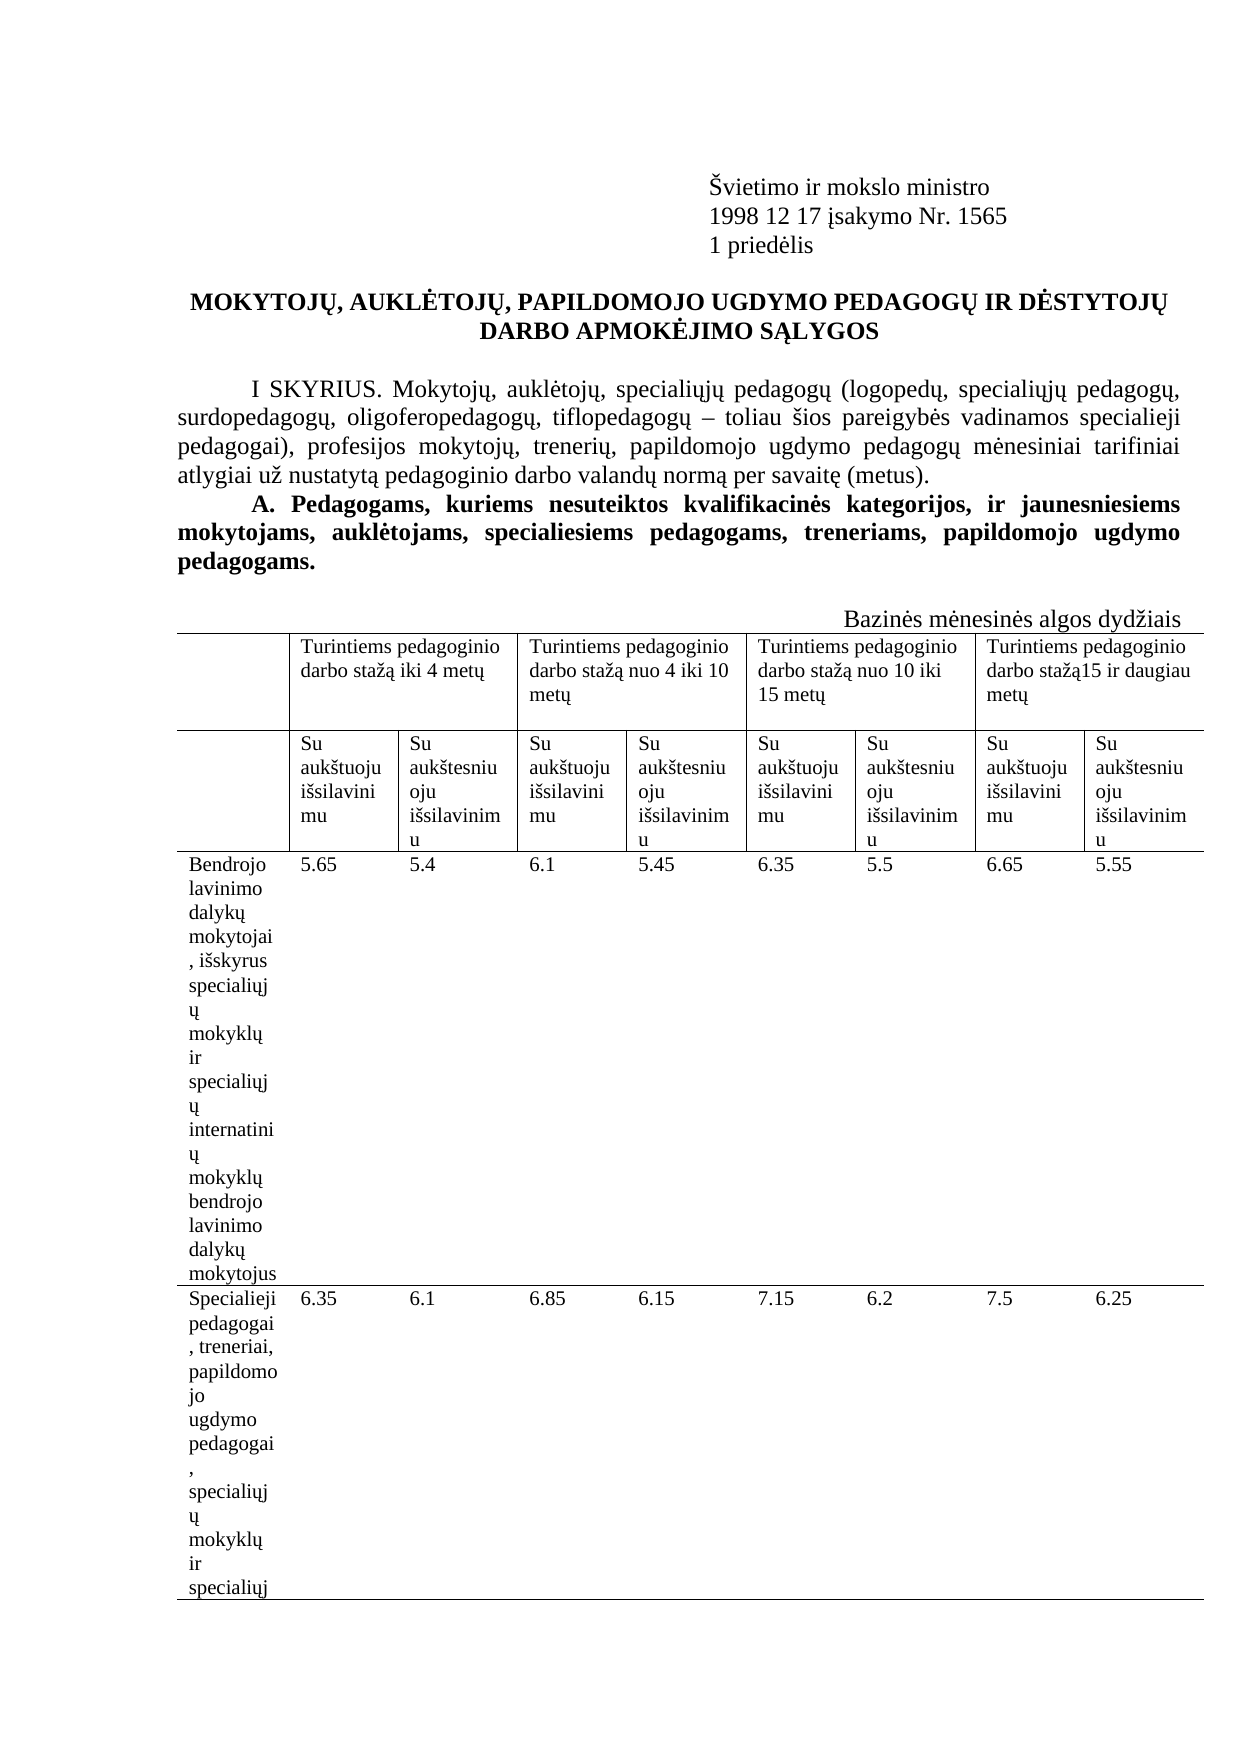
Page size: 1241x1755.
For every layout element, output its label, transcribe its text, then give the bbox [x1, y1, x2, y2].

table_cell 5.45 [627, 852, 746, 876]
table_header Turintiems pedagoginio darbo stažą nuo 10 iki 15 metų [747, 634, 975, 730]
table_cell Su aukštuoju išsilavinimu [976, 731, 1084, 851]
table_cell Su aukštesniuoju išsilavinimu [399, 731, 517, 851]
text 1998 12 17 įsakymo Nr. 1565 [177, 201, 1181, 230]
table_header Turintiems pedagoginio darbo stažą nuo 4 iki 10 metų [518, 634, 746, 730]
table_cell 7.5 [975, 1286, 1084, 1310]
table_cell [289, 876, 398, 1285]
table_cell 5.65 [289, 852, 398, 876]
text Bazinės mėnesinės algos dydžiais [177, 604, 1181, 632]
table_cell 6.65 [975, 852, 1084, 876]
text I SKYRIUS. Mokytojų, auklėtojų, specialiųjų pedagogų (logopedų, specialiųjų pedagogų, surdopedagogų, oligoferopedagogų, tiflopedagogų – toliau šios pareigybės vadinamos specialieji pedagogai), profesijos mokytojų, trenerių, papildomojo ugdymo pedagogų mėnesiniai tarifiniai atlygiai už nustatytą pedagoginio darbo valandų normą per savaitę (metus). [177, 374, 1181, 489]
table_cell Su aukštuoju išsilavinimu [747, 731, 855, 851]
table_cell Su aukštuoju išsilavinimu [290, 731, 398, 851]
table_cell Bendrojo lavinimo dalykų mokytojai, išskyrus specialiųjų mokyklų ir specialiųjų internatinių mokyklų bendrojo lavinimo dalykų mokytojus [177, 852, 289, 1285]
table_cell [746, 876, 855, 1285]
table_cell 6.1 [398, 1286, 518, 1310]
text 1 priedėlis [177, 230, 1181, 259]
table_cell 5.4 [398, 852, 518, 876]
table_cell [1084, 876, 1204, 1285]
table_cell Su aukštuoju išsilavinimu [518, 731, 626, 851]
table_header [177, 634, 289, 730]
table_cell 6.85 [518, 1286, 627, 1310]
text Švietimo ir mokslo ministro [177, 172, 1181, 201]
table_cell [627, 1310, 746, 1599]
table_cell [1084, 1310, 1204, 1599]
table_cell [627, 876, 746, 1285]
table_cell [855, 876, 975, 1285]
table_cell [289, 1310, 398, 1599]
table_cell [746, 1310, 855, 1599]
table_cell 6.1 [518, 852, 627, 876]
table_cell [855, 1310, 975, 1599]
table_cell 6.25 [1084, 1286, 1204, 1310]
table_cell 6.15 [627, 1286, 746, 1310]
table_cell 6.2 [855, 1286, 975, 1310]
table_cell [975, 1310, 1084, 1599]
table_header Turintiems pedagoginio darbo stažą iki 4 metų [290, 634, 517, 730]
table_cell [518, 876, 627, 1285]
table_cell [177, 731, 289, 851]
table_cell [398, 876, 518, 1285]
table_cell 6.35 [289, 1286, 398, 1310]
table_cell Su aukštesniuoju išsilavinimu [627, 731, 746, 851]
table_header Turintiems pedagoginio darbo stažą15 ir daugiau metų [976, 634, 1204, 730]
table_cell 5.5 [855, 852, 975, 876]
text MOKYTOJŲ, AUKLĖTOJŲ, PAPILDOMOJO UGDYMO PEDAGOGŲ IR DĖSTYTOJŲ DARBO APMOKĖJIMO SĄLYGOS [177, 287, 1181, 345]
table_cell [398, 1310, 518, 1599]
table_cell 5.55 [1084, 852, 1204, 876]
table_cell 7.15 [746, 1286, 855, 1310]
table_cell Specialieji pedagogai, treneriai, papildomojo ugdymo pedagogai, specialiųjų mokyklų ir specialiųj [177, 1286, 289, 1599]
text A. Pedagogams, kuriems nesuteiktos kvalifikacinės kategorijos, ir jaunesniesiems mokytojams, auklėtojams, specialiesiems pedagogams, treneriams, papildomojo ugdymo pedagogams. [177, 489, 1181, 575]
table_cell 6.35 [746, 852, 855, 876]
table_cell Su aukštesniuoju išsilavinimu [856, 731, 975, 851]
table_cell [975, 876, 1084, 1285]
table_cell [518, 1310, 627, 1599]
table_cell Su aukštesniuoju išsilavinimu [1085, 731, 1204, 851]
